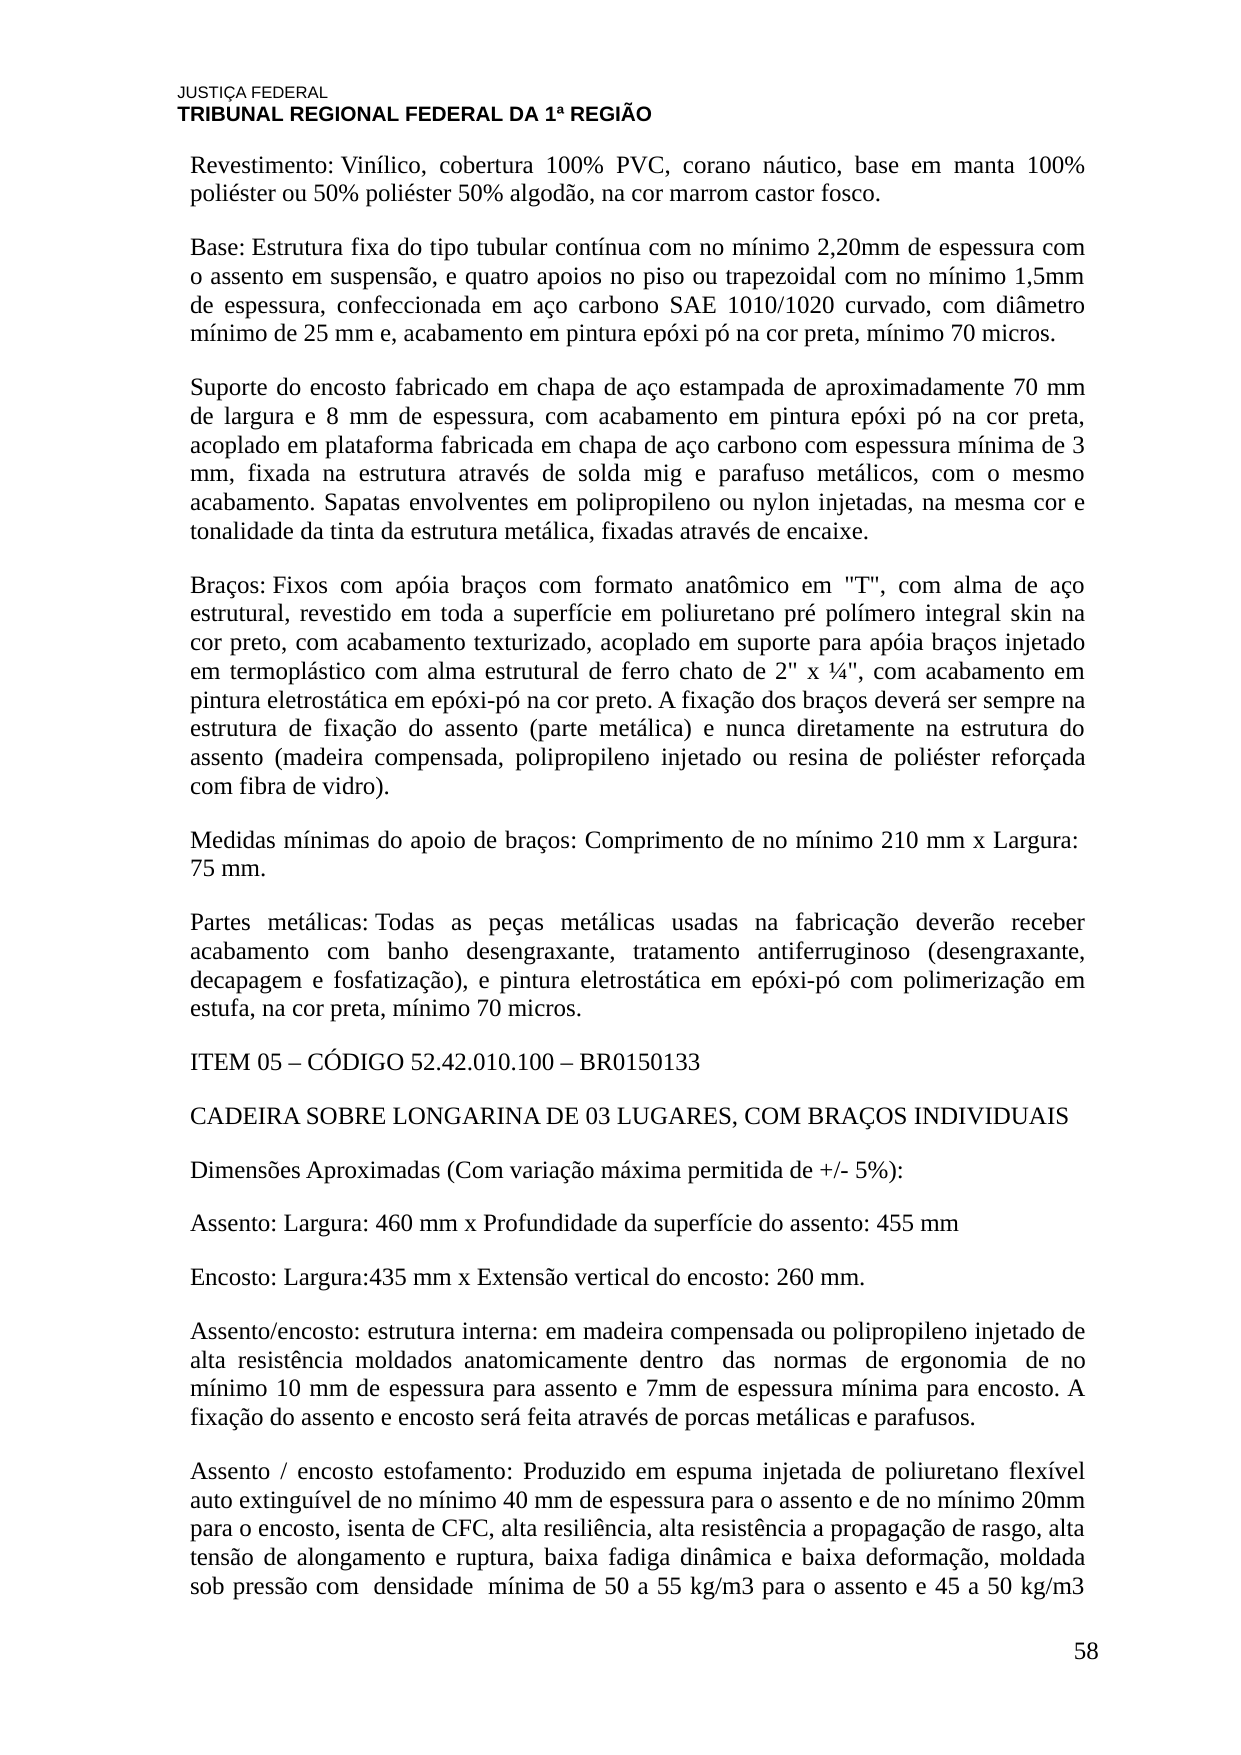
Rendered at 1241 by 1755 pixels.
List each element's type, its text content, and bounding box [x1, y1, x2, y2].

text Braços: Fixos com apóia braços com formato anatômico em "T", com alma de aço estrutural, revestido em toda a superfície em poliuretano pré polímero integral skin na cor preto, com acabamento texturizado, acoplado em suporte para apóia braços injetado em termoplástico com alma estrutural de ferro chato de 2" x ¼", com acabamento em pintura eletrostática em epóxi-pó na cor preto. A fixação dos braços deverá ser sempre na estrutura de fixação do assento (parte metálica) e nunca diretamente na estrutura do assento (madeira compensada, polipropileno injetado ou resina de poliéster reforçada com fibra de vidro). [190, 570, 1086, 800]
text Encosto: Largura:435 mm x Extensão vertical do encosto: 260 mm. [190, 1262, 308, 1291]
text CADEIRA SOBRE LONGARINA DE 03 LUGARES, COM BRAÇOS INDIVIDUAIS [985, 1101, 1086, 1130]
text Partes metálicas: Todas as peças metálicas usadas na fabricação deverão receber acabamento com banho desengraxante, tratamento antiferruginoso (desengraxante, decapagem e fosfatização), e pintura eletrostática em epóxi-pó com polimerização em estufa, na cor preta, mínimo 70 micros. [190, 907, 308, 1022]
text Encosto: Largura:435 mm x Extensão vertical do encosto: 260 mm. [985, 1262, 1086, 1291]
text CADEIRA SOBRE LONGARINA DE 03 LUGARES, COM BRAÇOS INDIVIDUAIS [190, 1101, 308, 1130]
text Assento: Largura: 460 mm x Profundidade da superfície do assento: 455 mm [190, 1208, 308, 1237]
text Base: Estrutura fixa do tipo tubular contínua com no mínimo 2,20mm de espessura com o assento em suspensão, e quatro apoios no piso ou trapezoidal com no mínimo 1,5mm de espessura, confeccionada em aço carbono SAE 1010/1020 curvado, com diâmetro mínimo de 25 mm e, acabamento em pintura epóxi pó na cor preta, mínimo 70 micros. [190, 232, 1086, 347]
text Dimensões Aproximadas (Com variação máxima permitida de +/- 5%): [190, 1155, 308, 1183]
text Medidas mínimas do apoio de braços: Comprimento de no mínimo 210 mm x Largura: 75 mm. [190, 825, 308, 882]
text Medidas mínimas do apoio de braços: Comprimento de no mínimo 210 mm x Largura: 75 mm. [985, 825, 1086, 882]
text Partes metálicas: Todas as peças metálicas usadas na fabricação deverão receber acabamento com banho desengraxante, tratamento antiferruginoso (desengraxante, decapagem e fosfatização), e pintura eletrostática em epóxi-pó com polimerização em estufa, na cor preta, mínimo 70 micros. [985, 907, 1086, 1022]
text Assento/encosto: estrutura interna: em madeira compensada ou polipropileno injetado de alta resistência moldados anatomicamente dentro das normas de ergonomia de no mínimo 10 mm de espessura para assento e 7mm de espessura mínima para encosto. A fixação do assento e encosto será feita através de porcas metálicas e parafusos. [190, 1316, 1086, 1431]
text Assento: Largura: 460 mm x Profundidade da superfície do assento: 455 mm [985, 1208, 1086, 1237]
text Dimensões Aproximadas (Com variação máxima permitida de +/- 5%): [985, 1155, 1086, 1183]
text Assento / encosto estofamento: Produzido em espuma injetada de poliuretano flexível auto extinguível de no mínimo 40 mm de espessura para o assento e de no mínimo 20mm para o encosto, isenta de CFC, alta resiliência, alta resistência a propagação de rasgo, alta tensão de alongamento e ruptura, baixa fadiga dinâmica e baixa deformação, moldada sob pressão com densidade mínima de 50 a 55 kg/m3 para o assento e 45 a 50 kg/m3 [190, 1456, 1086, 1600]
text ITEM 05 – CÓDIGO 52.42.010.100 – BR0150133 [190, 1047, 308, 1076]
text Revestimento: Vinílico, cobertura 100% PVC, corano náutico, base em manta 100% poliéster ou 50% poliéster 50% algodão, na cor marrom castor fosco. [190, 150, 1086, 207]
text ITEM 05 – CÓDIGO 52.42.010.100 – BR0150133 [985, 1047, 1086, 1076]
text Suporte do encosto fabricado em chapa de aço estampada de aproximadamente 70 mm de largura e 8 mm de espessura, com acabamento em pintura epóxi pó na cor preta, acoplado em plataforma fabricada em chapa de aço carbono com espessura mínima de 3 mm, fixada na estrutura através de solda mig e parafuso metálicos, com o mesmo acabamento. Sapatas envolventes em polipropileno ou nylon injetadas, na mesma cor e tonalidade da tinta da estrutura metálica, fixadas através de encaixe. [190, 372, 1086, 545]
